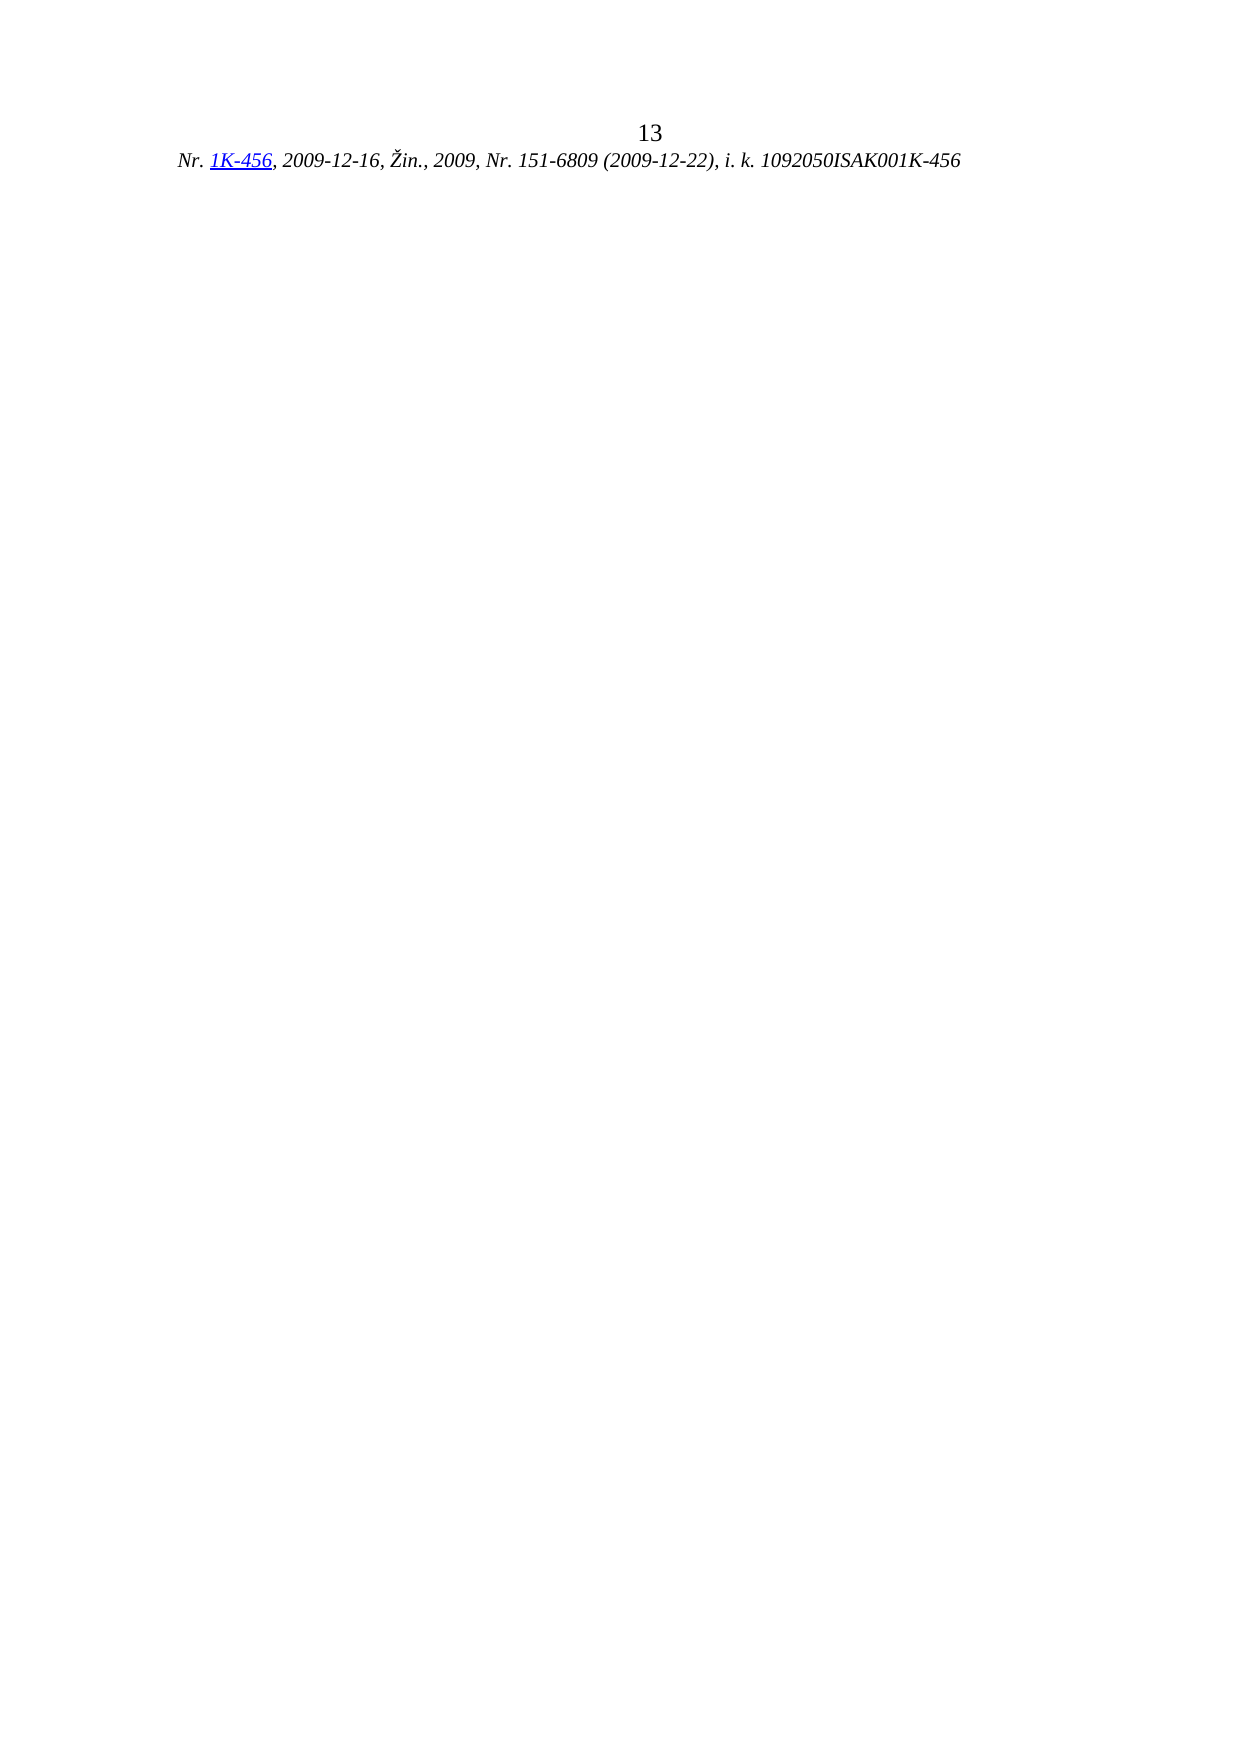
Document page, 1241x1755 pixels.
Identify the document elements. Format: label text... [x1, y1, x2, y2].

text Nr. 1K-456, 2009-12-16, Žin., 2009, Nr. 151-6809 (2009-12-22), i. k. 1092050ISAK001K-456 [177, 148, 1122, 172]
